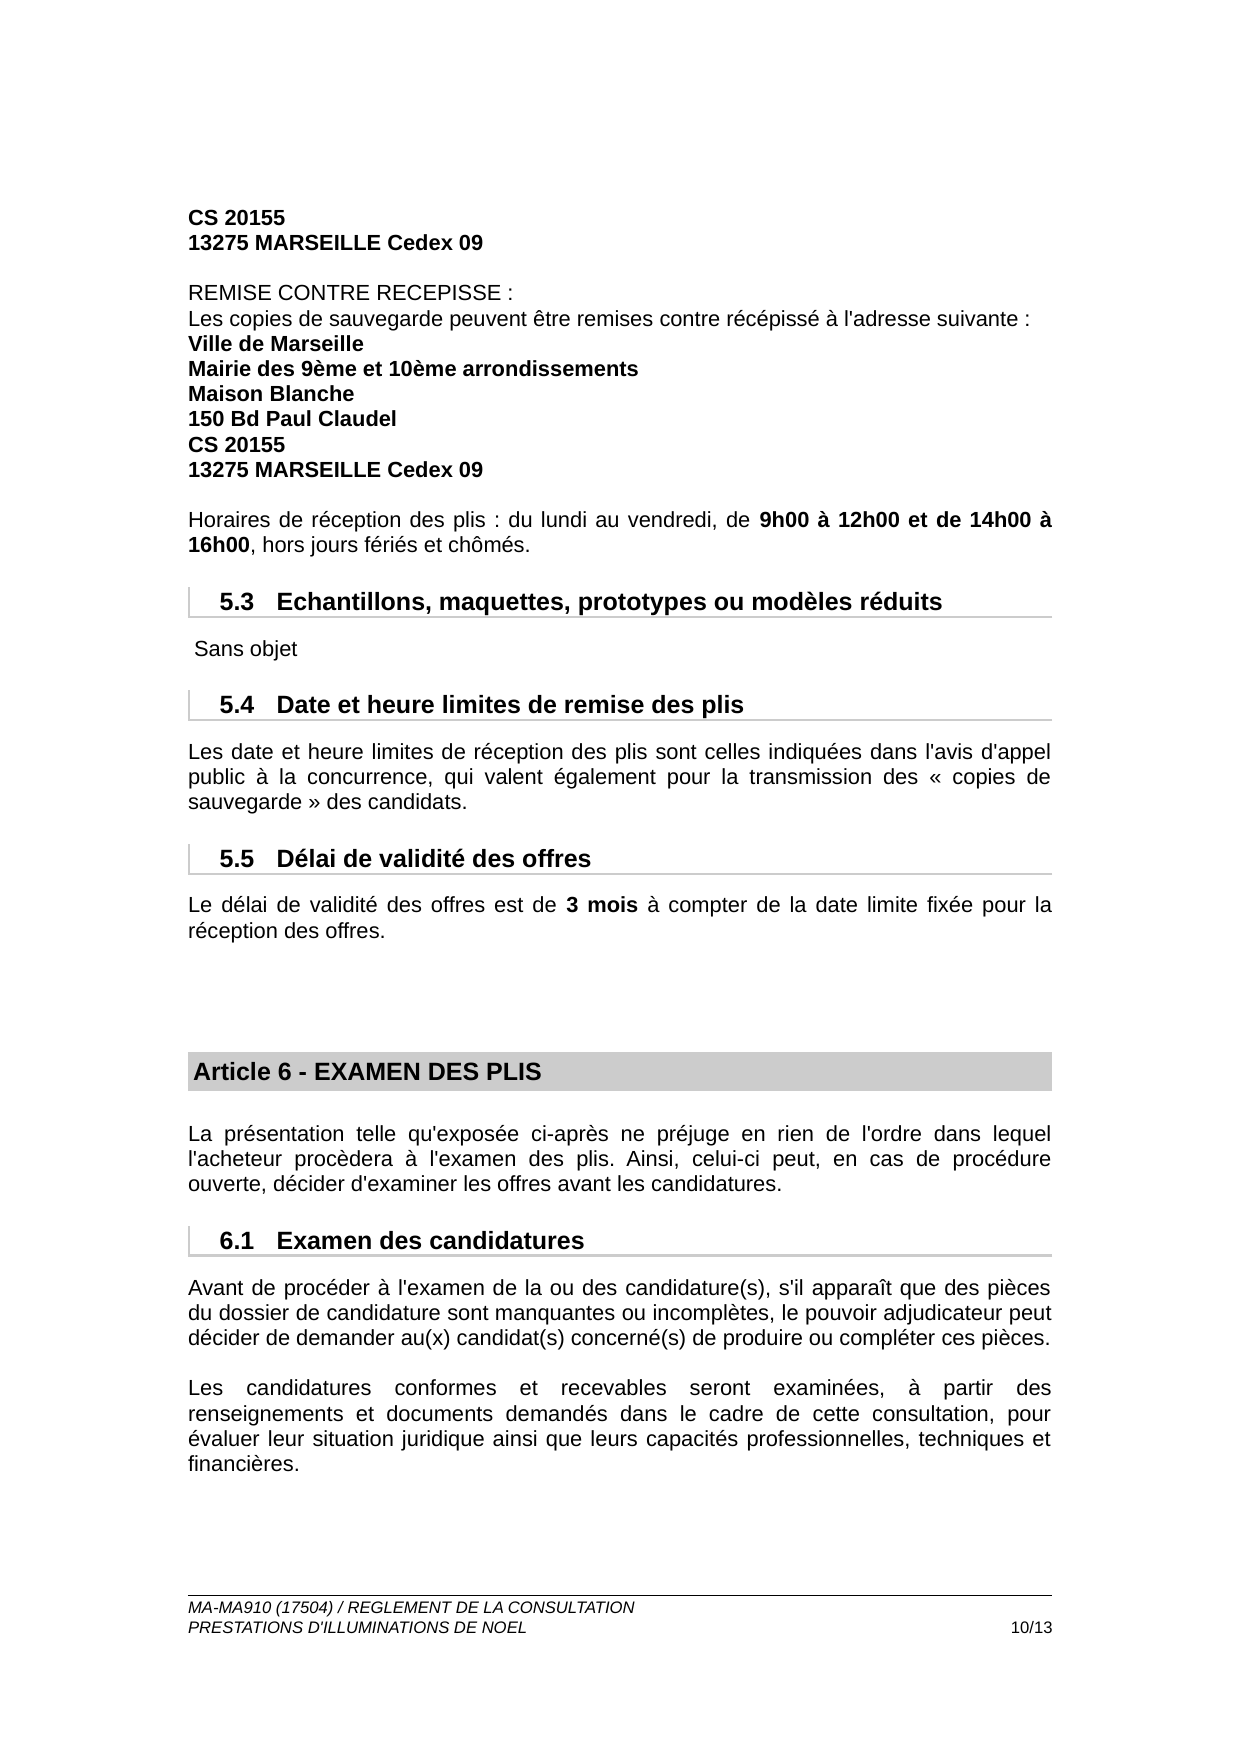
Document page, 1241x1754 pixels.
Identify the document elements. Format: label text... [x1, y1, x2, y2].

subtitle Date et heure limites de remise des plis [190, 690, 1052, 719]
text Horaires de réception des plis : du lundi au vendredi, de 9h00 à 12h00 et de 14h00 à 16h00, hors jours fériés et chômés. [188, 507, 1052, 557]
text Ville de Marseille [188, 331, 1052, 356]
text 13275 MARSEILLE Cedex 09 [188, 230, 1052, 255]
text 13275 MARSEILLE Cedex 09 [188, 457, 1052, 482]
text Les candidatures conformes et recevables seront examinées, à partir des renseignements et documents demandés dans le cadre de cette consultation, pour évaluer leur situation juridique ainsi que leurs capacités professionnelles, techniques et financières. [188, 1375, 1052, 1476]
text CS 20155 [188, 204, 1052, 230]
text Avant de procéder à l'examen de la ou des candidature(s), s'il apparaît que des pièces du dossier de candidature sont manquantes ou incomplètes, le pouvoir adjudicateur peut décider de demander au(x) candidat(s) concerné(s) de produire ou compléter ces pièces. [188, 1274, 1052, 1350]
subtitle EXAMEN DES PLIS [190, 1055, 1050, 1089]
text La présentation telle qu'exposée ci-après ne préjuge en rien de l'ordre dans lequel l'acheteur procèdera à l'examen des plis. Ainsi, celui-ci peut, en cas de procédure ouverte, décider d'examiner les offres avant les candidatures. [188, 1121, 1052, 1196]
text 150 Bd Paul Claudel [188, 406, 1052, 431]
text Les date et heure limites de réception des plis sont celles indiquées dans l'avis d'appel public à la concurrence, qui valent également pour la transmission des « copies de sauvegarde » des candidats. [188, 739, 1052, 814]
text REMISE CONTRE RECEPISSE : [188, 280, 1052, 305]
text Les copies de sauvegarde peuvent être remises contre récépissé à l'adresse suivante : [188, 305, 1052, 331]
text CS 20155 [188, 431, 1052, 457]
text Mairie des 9ème et 10ème arrondissements [188, 356, 1052, 381]
text Le délai de validité des offres est de 3 mois à compter de la date limite fixée pour la réception des offres. [188, 892, 1052, 943]
subtitle Délai de validité des offres [190, 844, 1052, 873]
text Sans objet [188, 636, 1052, 661]
text Maison Blanche [188, 381, 1052, 406]
subtitle Examen des candidatures [190, 1226, 1052, 1254]
subtitle Echantillons, maquettes, prototypes ou modèles réduits [190, 587, 1052, 616]
